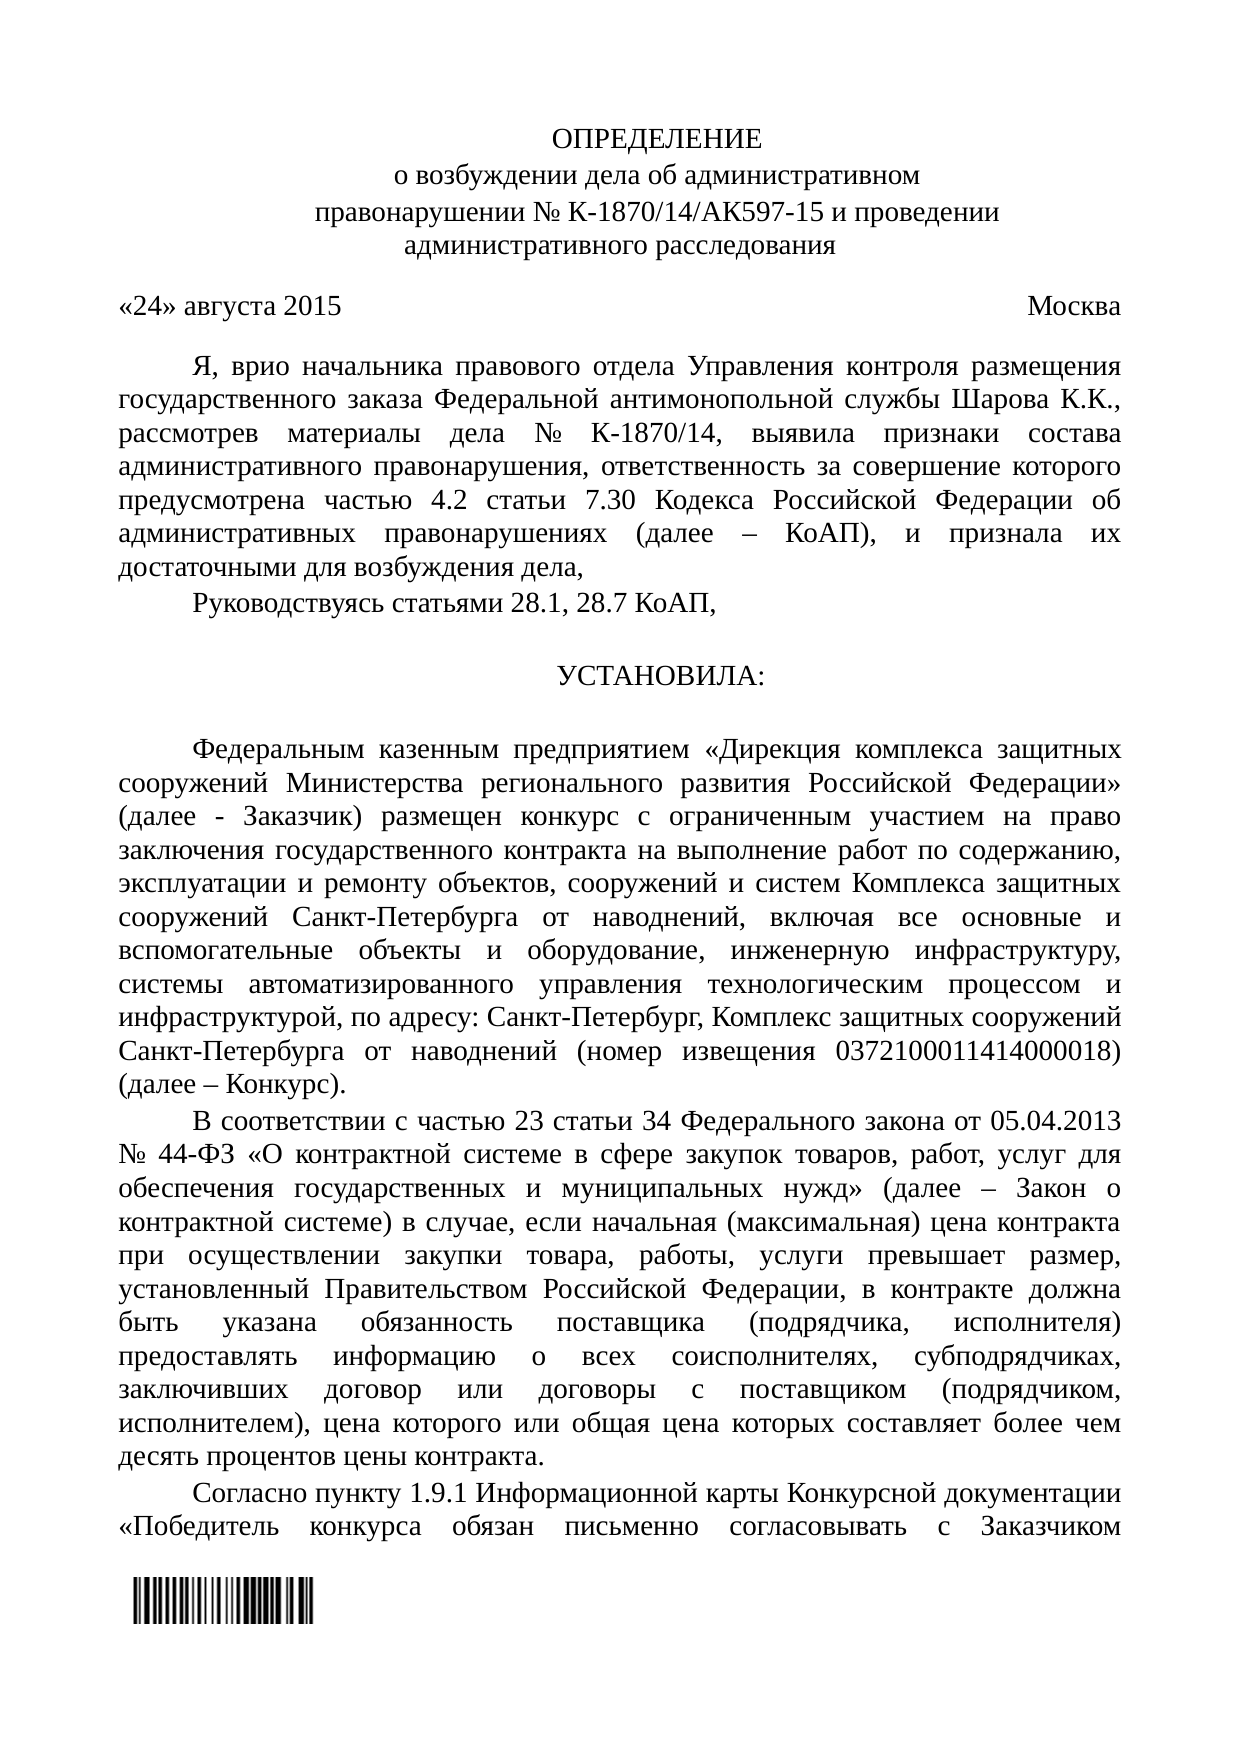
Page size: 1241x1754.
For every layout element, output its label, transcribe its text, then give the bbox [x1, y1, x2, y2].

text о возбуждении дела об административном [118, 157, 1122, 191]
text Федеральным казенным предприятием «Дирекция комплекса защитных сооружений Министерства регионального развития Российской Федерации» (далее - Заказчик) размещен конкурс с ограниченным участием на право заключения государственного контракта на выполнение работ по содержанию, эксплуатации и ремонту объектов, сооружений и систем Комплекса защитных сооружений Санкт-Петербурга от наводнений, включая все основные и вспомогательные объекты и оборудование, инженерную инфраструктуру, системы автоматизированного управления технологическим процессом и инфраструктурой, по адресу: Санкт-Петербург, Комплекс защитных сооружений Санкт-Петербурга от наводнений (номер извещения 0372100011414000018) (далее – Конкурс). [118, 731, 1122, 1100]
text Я, врио начальника правового отдела Управления контроля размещения государственного заказа Федеральной антимонопольной службы Шарова К.К., рассмотрев материалы дела № К-1870/14, выявила признаки состава административного правонарушения, ответственность за совершение которого предусмотрена частью 4.2 статьи 7.30 Кодекса Российской Федерации об административных правонарушениях (далее – КоАП), и признала их достаточными для возбуждения дела, [118, 348, 1122, 582]
text Согласно пункту 1.9.1 Информационной карты Конкурсной документации «Победитель конкурса обязан письменно согласовывать с Заказчиком [118, 1475, 1122, 1542]
text правонарушении № К-1870/14/АК597-15 и проведении административного расследования [118, 194, 1122, 261]
picture [118, 1577, 331, 1624]
text Руководствуясь статьями 28.1, 28.7 КоАП, [118, 585, 1122, 619]
text «24» августа 2015 Москва [118, 288, 1122, 321]
text УСТАНОВИЛА: [118, 658, 1122, 692]
text В соответствии с частью 23 статьи 34 Федерального закона от 05.04.2013 № 44-ФЗ «О контрактной системе в сфере закупок товаров, работ, услуг для обеспечения государственных и муниципальных нужд» (далее – Закон о контрактной системе) в случае, если начальная (максимальная) цена контракта при осуществлении закупки товара, работы, услуги превышает размер, установленный Правительством Российской Федерации, в контракте должна быть указана обязанность поставщика (подрядчика, исполнителя) предоставлять информацию о всех соисполнителях, субподрядчиках, заключивших договор или договоры с поставщиком (подрядчиком, исполнителем), цена которого или общая цена которых составляет более чем десять процентов цены контракта. [118, 1103, 1122, 1472]
text ОПРЕДЕЛЕНИЕ [118, 121, 1122, 154]
